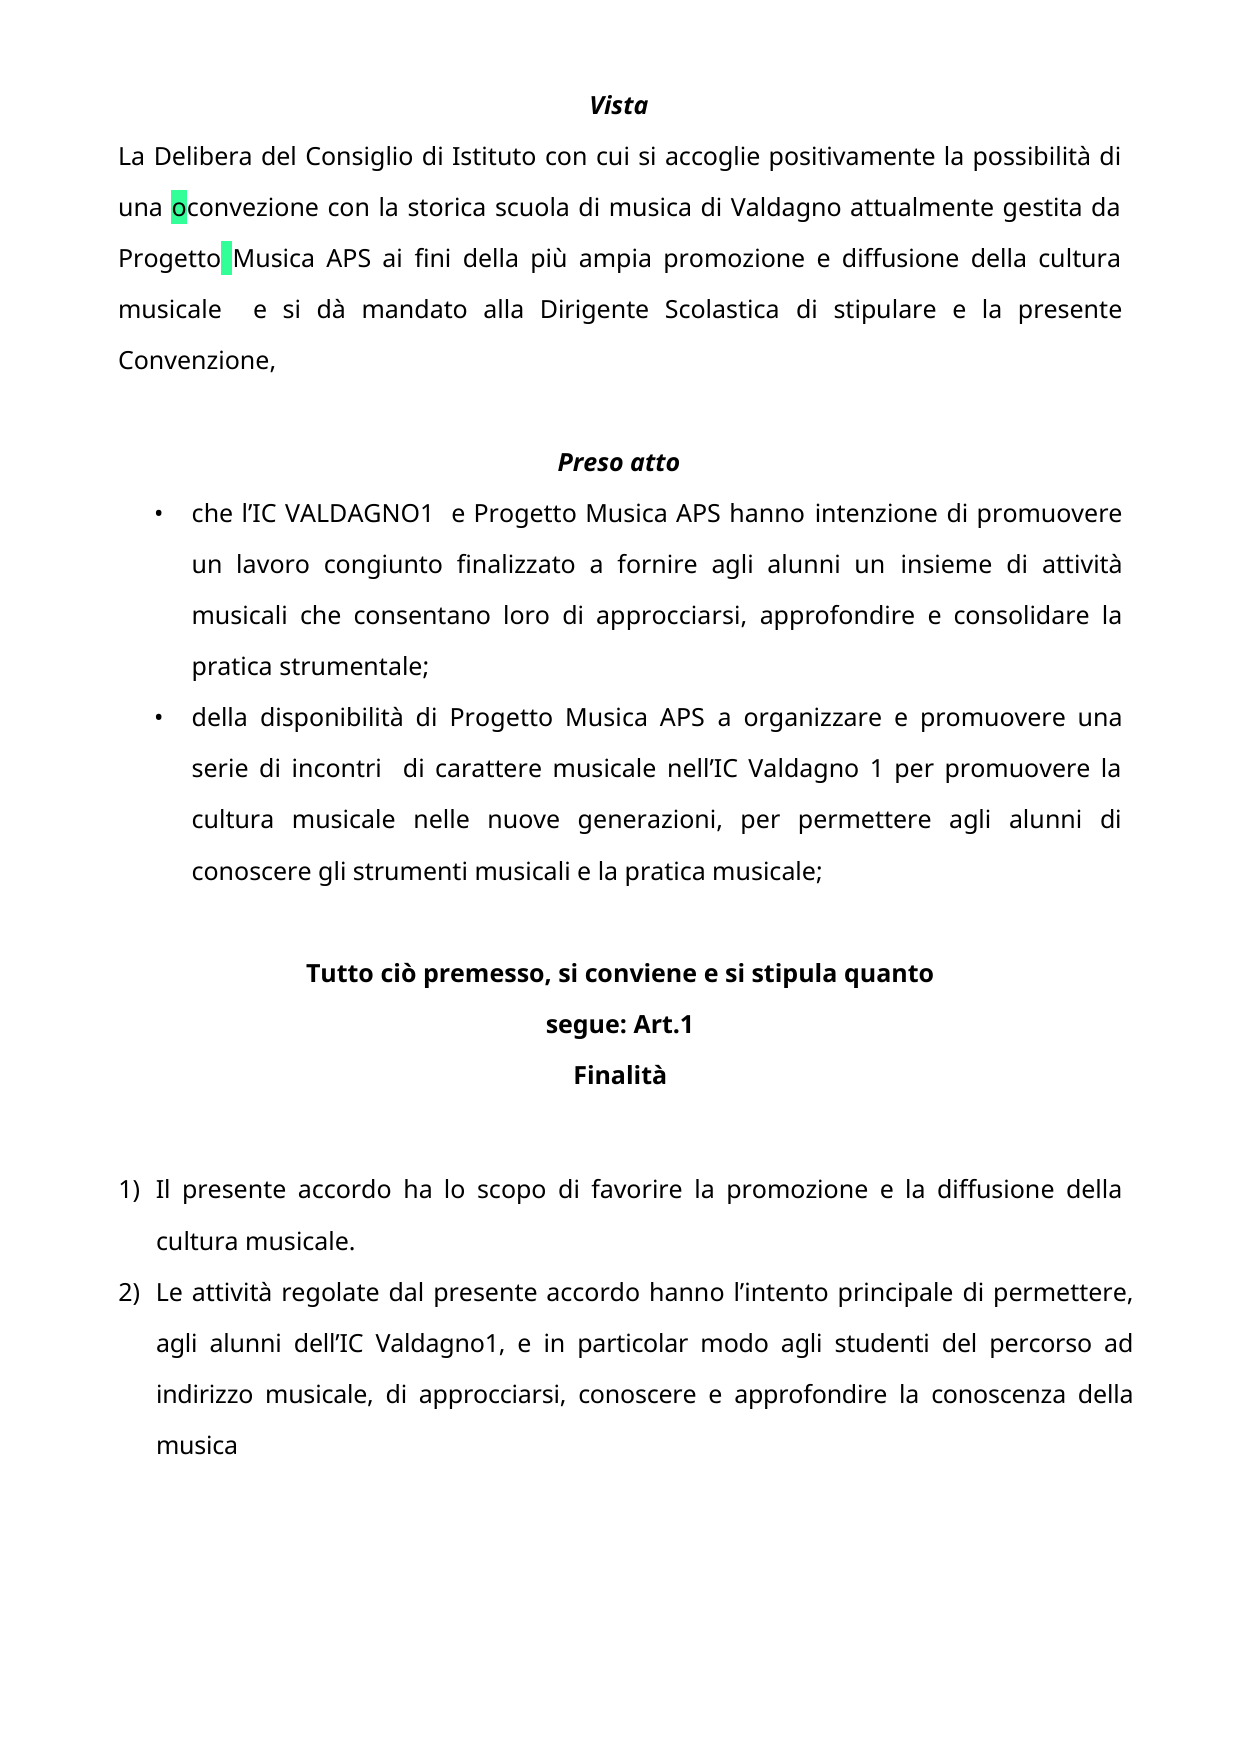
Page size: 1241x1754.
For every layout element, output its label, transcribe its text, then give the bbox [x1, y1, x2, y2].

text Tutto ciò premesso, si conviene e si stipula quanto segue: Art.1 [283, 955, 957, 1040]
list Le attività regolate dal presente accordo hanno l’intento principale di permettere, agli alunni dell’IC Valdagno1, e in particolar modo agli studenti del percorso ad indirizzo musicale, di approcciarsi, conoscere e approfondire la conoscenza della musica [118, 1274, 1134, 1461]
list Il presente accordo ha lo scopo di favorire la promozione e la diffusione della cultura musicale. [118, 1172, 1122, 1257]
text La Delibera del Consiglio di Istituto con cui si accoglie positivamente la possibilità di una oconvezione con la storica scuola di musica di Valdagno attualmente gestita da Progetto Musica APS ai fini della più ampia promozione e diffusione della cultura musicale e si dà mandato alla Dirigente Scolastica di stipulare e la presente Convenzione, [118, 138, 1122, 377]
text Finalità [136, 1057, 1104, 1091]
list della disponibilità di Progetto Musica APS a organizzare e promuovere una serie di incontri di carattere musicale nell’IC Valdagno 1 per promuovere la cultura musicale nelle nuove generazioni, per permettere agli alunni di conoscere gli strumenti musicali e la pratica musicale; [154, 700, 1122, 887]
subtitle Preso atto [136, 445, 1104, 479]
list che l’IC VALDAGNO1 e Progetto Musica APS hanno intenzione di promuovere un lavoro congiunto finalizzato a fornire agli alunni un insieme di attività musicali che consentano loro di approcciarsi, approfondire e consolidare la pratica strumentale; [154, 496, 1123, 683]
subtitle Vista [136, 87, 1104, 122]
